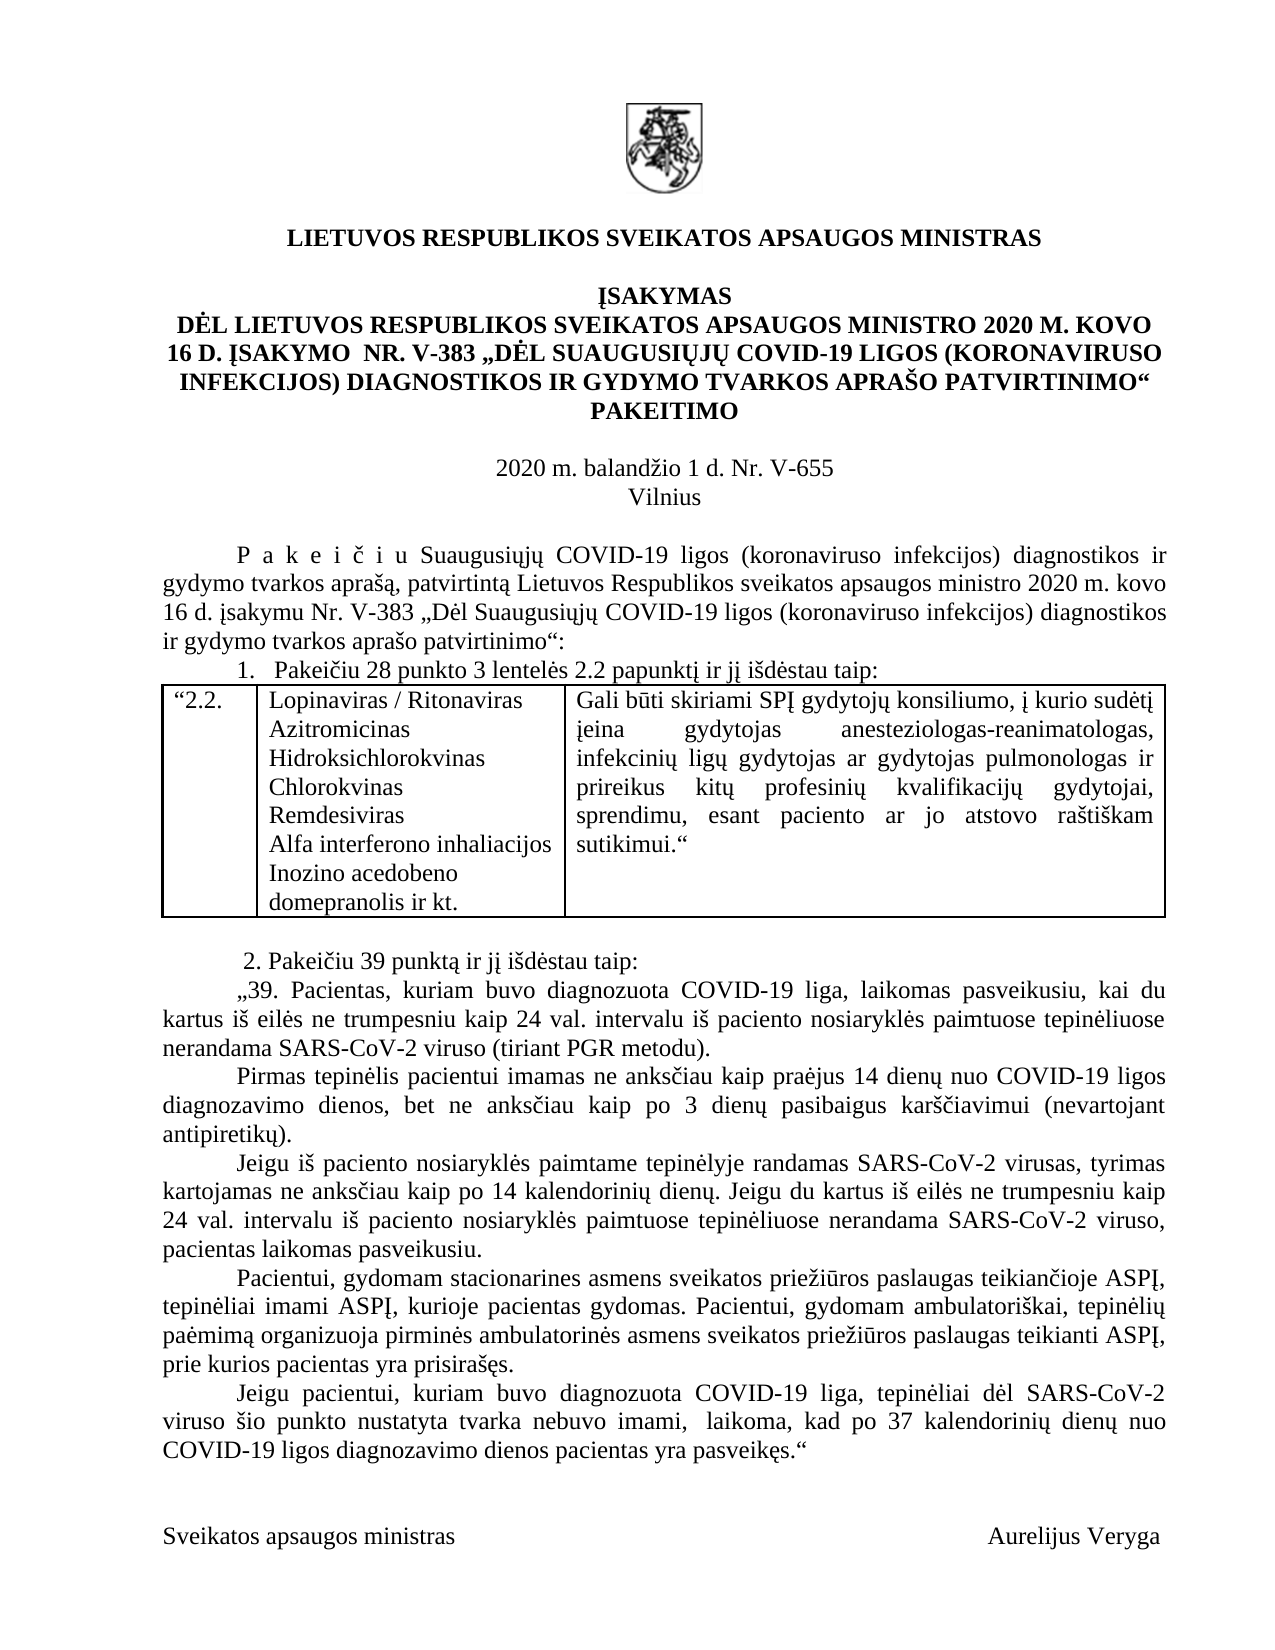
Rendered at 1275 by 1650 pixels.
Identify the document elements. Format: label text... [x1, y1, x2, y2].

text DĖL LIETUVOS RESPUBLIKOS SVEIKATOS APSAUGOS MINISTRO 2020 M. KOVO 16 D. ĮSAKYMO NR. V-383 „DĖL SUAUGUSIŲJŲ COVID-19 LIGOS (KORONAVIRUSO INFEKCIJOS) DIAGNOSTIKOS IR GYDYMO TVARKOS APRAŠO PATVIRTINIMO“ PAKEITIMO [162, 310, 1167, 425]
table_header “2.2. [164, 686, 256, 916]
text LIETUVOS RESPUBLIKOS SVEIKATOS APSAUGOS MINISTRAS [162, 223, 1167, 252]
text Pacientui, gydomam stacionarines asmens sveikatos priežiūros paslaugas teikiančioje ASPĮ, tepinėliai imami ASPĮ, kurioje pacientas gydomas. Pacientui, gydomam ambulatoriškai, tepinėlių paėmimą organizuoja pirminės ambulatorinės asmens sveikatos priežiūros paslaugas teikianti ASPĮ, prie kurios pacientas yra prisirašęs. [162, 1263, 1167, 1378]
text Jeigu pacientui, kuriam buvo diagnozuota COVID-19 liga, tepinėliai dėl SARS-CoV-2 viruso šio punkto nustatyta tvarka nebuvo imami, laikoma, kad po 37 kalendorinių dienų nuo COVID-19 ligos diagnozavimo dienos pacientas yra pasveikęs.“ [162, 1378, 1167, 1464]
text „39. Pacientas, kuriam buvo diagnozuota COVID-19 liga, laikomas pasveikusiu, kai du kartus iš eilės ne trumpesniu kaip 24 val. intervalu iš paciento nosiaryklės paimtuose tepinėliuose nerandama SARS-CoV-2 viruso (tiriant PGR metodu). [162, 975, 1167, 1061]
text P a k e i č i u Suaugusiųjų COVID-19 ligos (koronaviruso infekcijos) diagnostikos ir gydymo tvarkos aprašą, patvirtintą Lietuvos Respublikos sveikatos apsaugos ministro 2020 m. kovo 16 d. įsakymu Nr. V-383 „Dėl Suaugusiųjų COVID-19 ligos (koronaviruso infekcijos) diagnostikos ir gydymo tvarkos aprašo patvirtinimo“: [162, 540, 1167, 655]
text 1. Pakeičiu 28 punkto 3 lentelės 2.2 papunktį ir jį išdėstau taip: [236, 655, 1167, 683]
table_header Lopinaviras / Ritonaviras Azitromicinas Hidroksichlorokvinas Chlorokvinas Remdesiviras Alfa interferono inhaliacijos Inozino acedobeno domepranolis ir kt. [258, 686, 564, 916]
text 2. Pakeičiu 39 punktą ir jį išdėstau taip: [162, 946, 1167, 975]
text Pirmas tepinėlis pacientui imamas ne anksčiau kaip praėjus 14 dienų nuo COVID-19 ligos diagnozavimo dienos, bet ne anksčiau kaip po 3 dienų pasibaigus karščiavimui (nevartojant antipiretikų). [162, 1061, 1167, 1148]
text Jeigu iš paciento nosiaryklės paimtame tepinėlyje randamas SARS-CoV-2 virusas, tyrimas kartojamas ne anksčiau kaip po 14 kalendorinių dienų. Jeigu du kartus iš eilės ne trumpesniu kaip 24 val. intervalu iš paciento nosiaryklės paimtuose tepinėliuose nerandama SARS-CoV-2 viruso, pacientas laikomas pasveikusiu. [162, 1148, 1167, 1263]
text ĮSAKYMAS [162, 281, 1167, 310]
table_header Gali būti skiriami SPĮ gydytojų konsiliumo, į kurio sudėtį įeina gydytojas anesteziologas-reanimatologas, infekcinių ligų gydytojas ar gydytojas pulmonologas ir prireikus kitų profesinių kvalifikacijų gydytojai, sprendimu, esant paciento ar jo atstovo raštiškam sutikimui.“ [566, 686, 1164, 916]
text Vilnius [162, 482, 1167, 511]
text Sveikatos apsaugos ministras Aurelijus Veryga [162, 1521, 1167, 1550]
text 2020 m. balandžio 1 d. Nr. V-655 [162, 453, 1167, 482]
